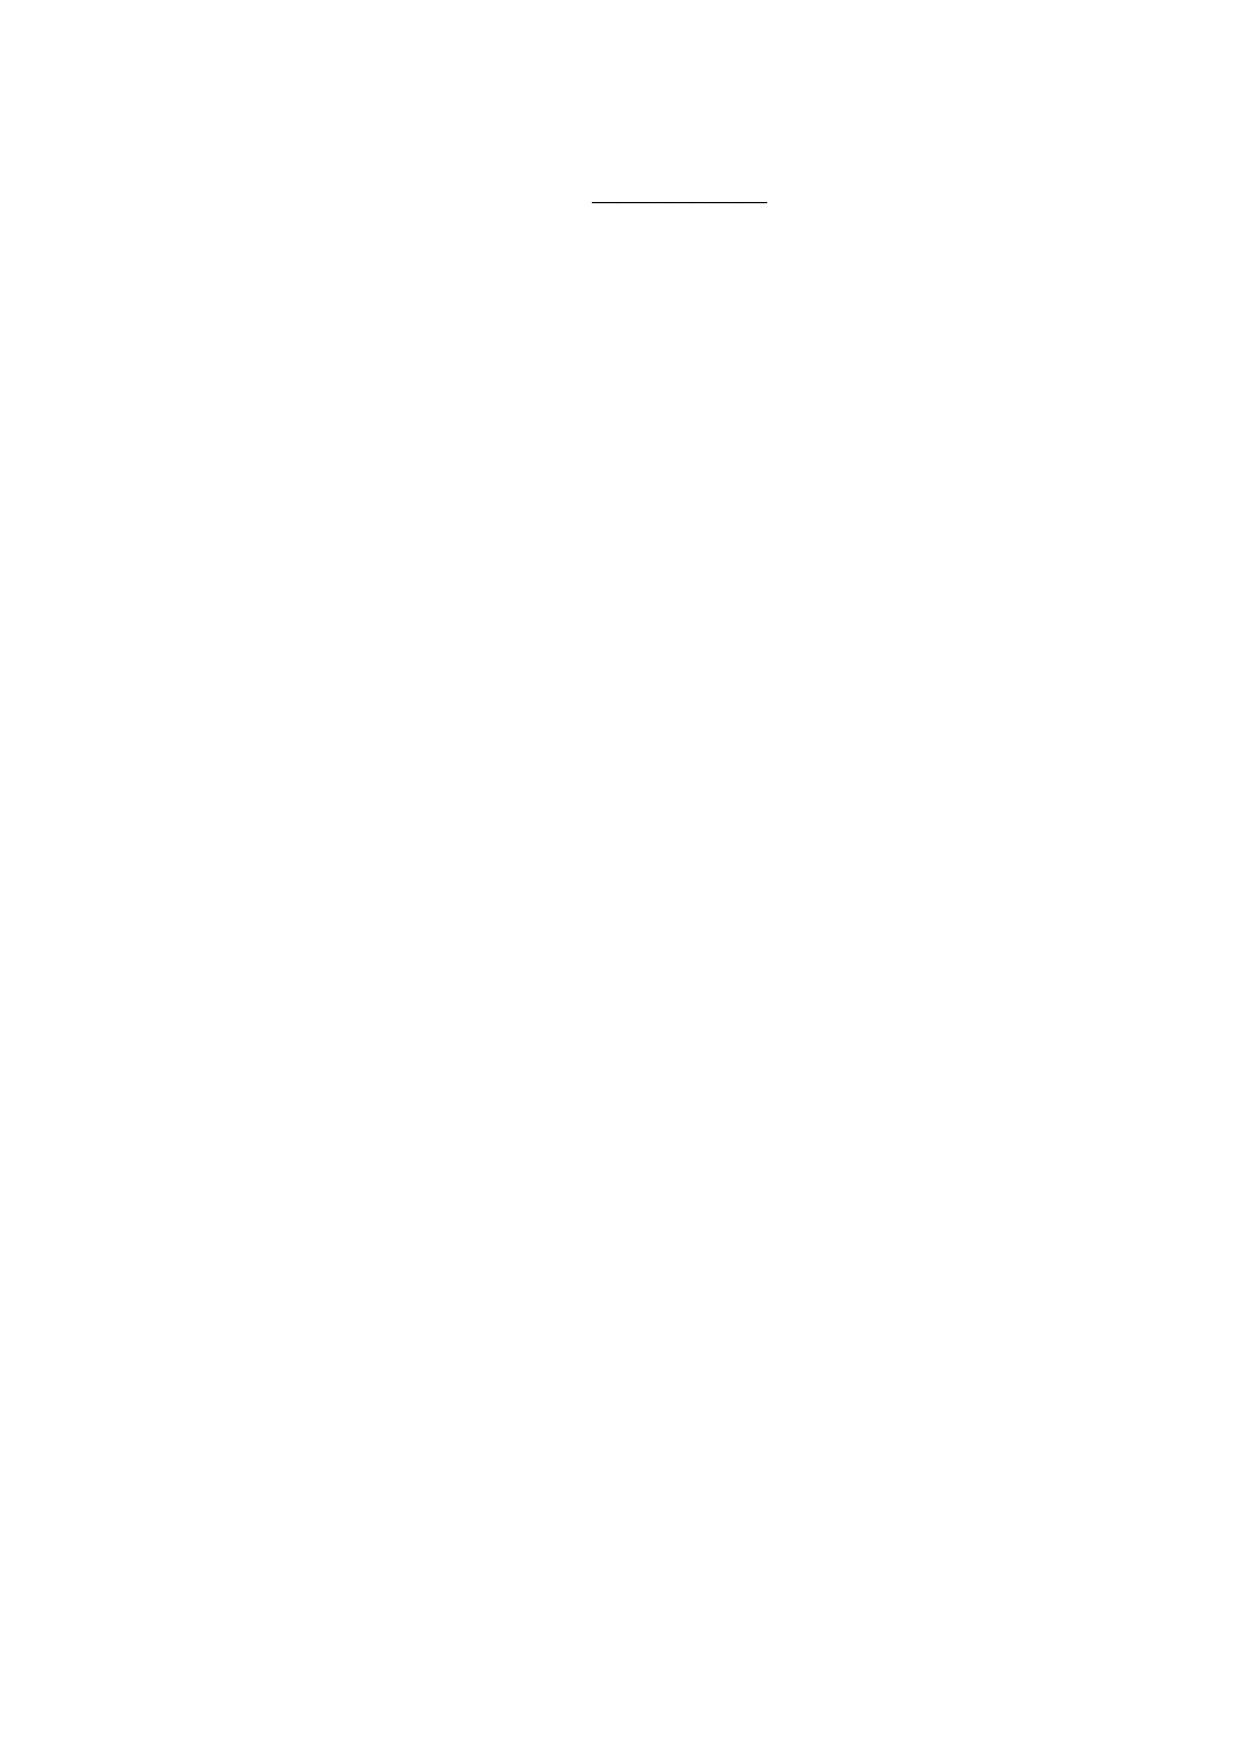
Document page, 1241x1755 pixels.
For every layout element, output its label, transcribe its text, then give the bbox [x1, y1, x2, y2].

text ______________ [177, 177, 1181, 206]
